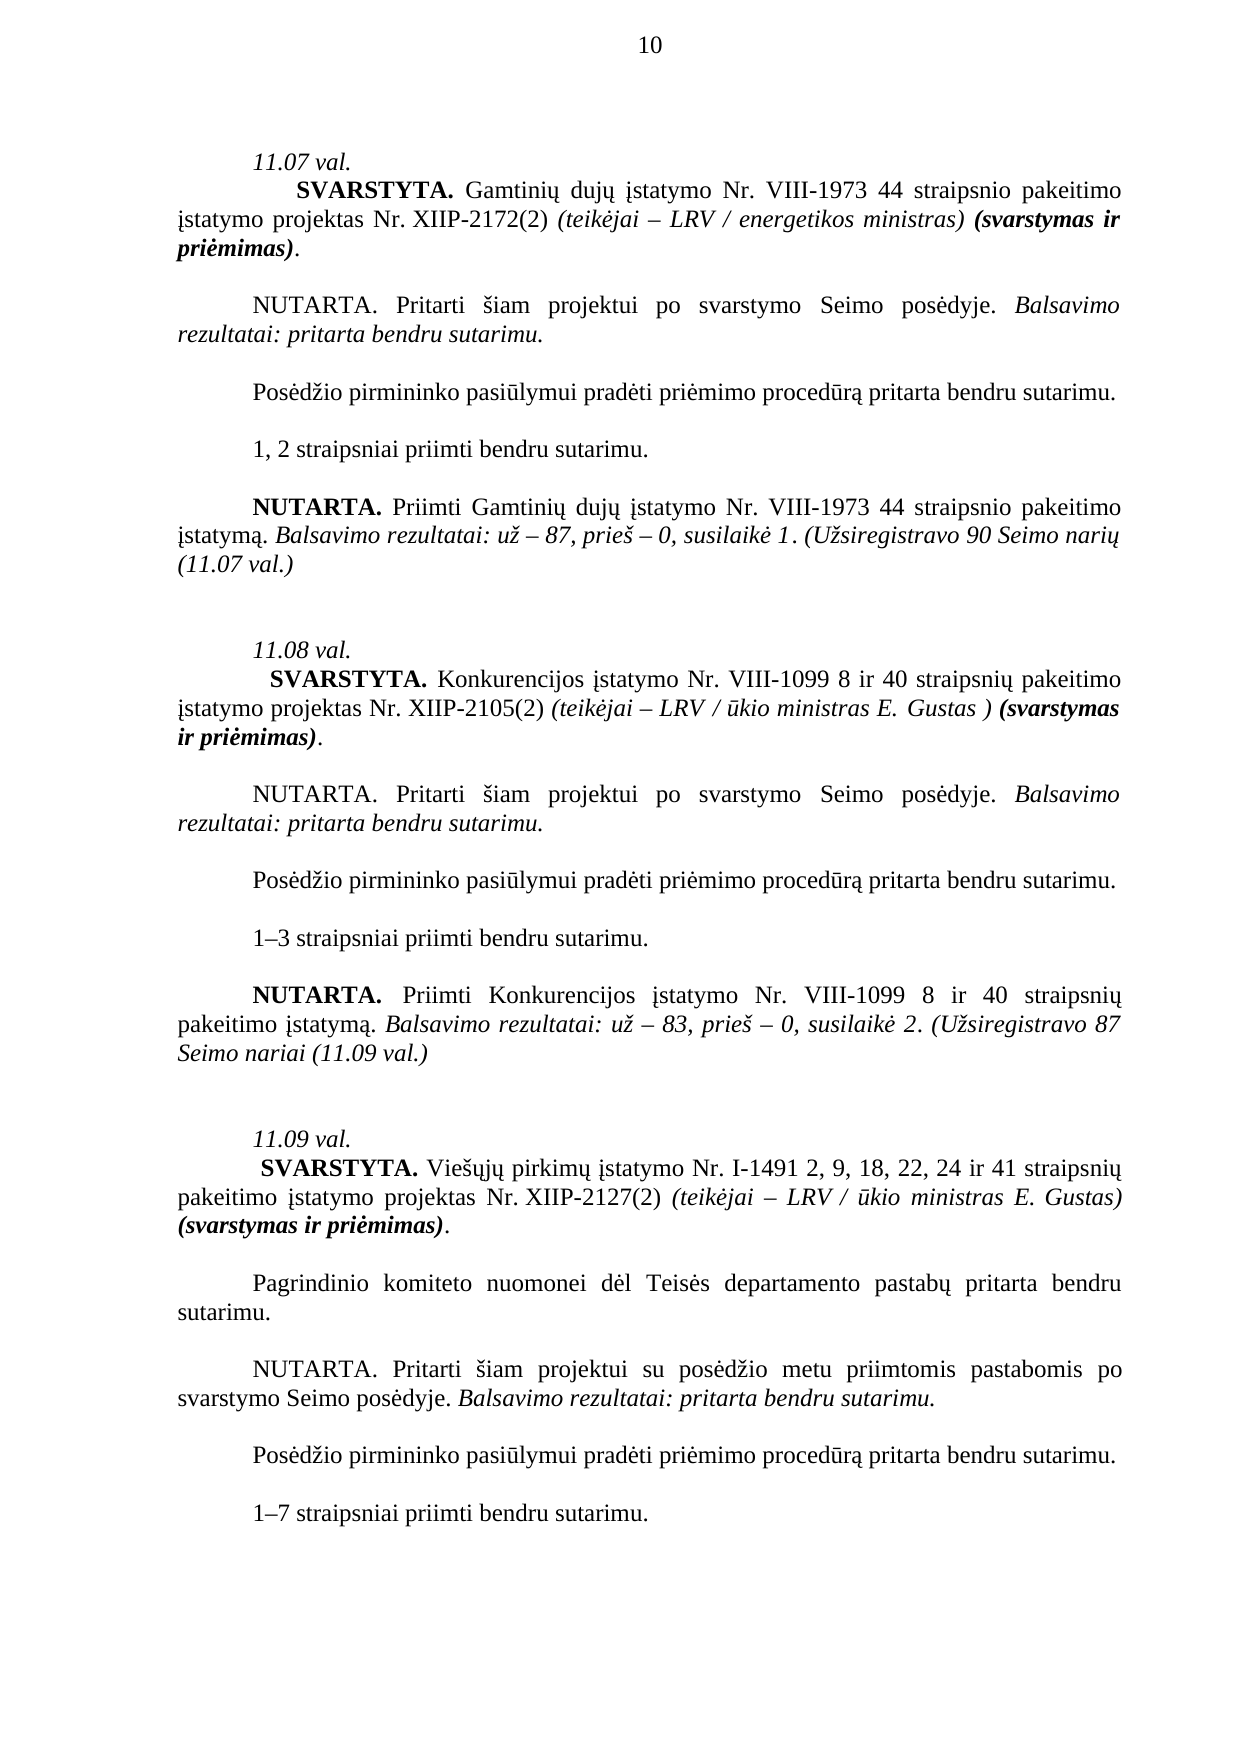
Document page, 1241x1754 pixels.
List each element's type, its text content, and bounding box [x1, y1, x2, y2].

text SVARSTYTA. Konkurencijos įstatymo Nr. VIII-1099 8 ir 40 straipsnių pakeitimo įstatymo projektas Nr. XIIP-2105(2) (teikėjai – LRV / ūkio ministras E. Gustas ) (svarstymas ir priėmimas). [177, 664, 1122, 751]
text NUTARTA. Priimti Konkurencijos įstatymo Nr. VIII-1099 8 ir 40 straipsnių pakeitimo įstatymą. Balsavimo rezultatai: už – 83, prieš – 0, susilaikė 2. (Užsiregistravo 87 Seimo nariai (11.09 val.) [177, 981, 1122, 1067]
text Pagrindinio komiteto nuomonei dėl Teisės departamento pastabų pritarta bendru sutarimu. [177, 1268, 1122, 1326]
text 1–3 straipsniai priimti bendru sutarimu. [177, 923, 1122, 952]
text Posėdžio pirmininko pasiūlymui pradėti priėmimo procedūrą pritarta bendru sutarimu. [177, 377, 1122, 406]
text 1, 2 straipsniai priimti bendru sutarimu. [177, 434, 1122, 463]
text NUTARTA. Pritarti šiam projektui po svarstymo Seimo posėdyje. Balsavimo rezultatai: pritarta bendru sutarimu. [177, 291, 1122, 348]
text SVARSTYTA. Gamtinių dujų įstatymo Nr. VIII-1973 44 straipsnio pakeitimo įstatymo projektas Nr. XIIP-2172(2) (teikėjai – LRV / energetikos ministras) (svarstymas ir priėmimas). [177, 176, 1122, 262]
text 11.09 val. [177, 1124, 1122, 1153]
text NUTARTA. Pritarti šiam projektui po svarstymo Seimo posėdyje. Balsavimo rezultatai: pritarta bendru sutarimu. [177, 779, 1122, 837]
text Posėdžio pirmininko pasiūlymui pradėti priėmimo procedūrą pritarta bendru sutarimu. [177, 1441, 1122, 1469]
text 11.08 val. [177, 636, 1122, 664]
text SVARSTYTA. Viešųjų pirkimų įstatymo Nr. I-1491 2, 9, 18, 22, 24 ir 41 straipsnių pakeitimo įstatymo projektas Nr. XIIP-2127(2) (teikėjai – LRV / ūkio ministras E. Gustas) (svarstymas ir priėmimas). [177, 1153, 1122, 1239]
text NUTARTA. Priimti Gamtinių dujų įstatymo Nr. VIII-1973 44 straipsnio pakeitimo įstatymą. Balsavimo rezultatai: už – 87, prieš – 0, susilaikė 1. (Užsiregistravo 90 Seimo narių (11.07 val.) [177, 492, 1122, 578]
text NUTARTA. Pritarti šiam projektui su posėdžio metu priimtomis pastabomis po svarstymo Seimo posėdyje. Balsavimo rezultatai: pritarta bendru sutarimu. [177, 1354, 1122, 1412]
text Posėdžio pirmininko pasiūlymui pradėti priėmimo procedūrą pritarta bendru sutarimu. [177, 866, 1122, 894]
text 1–7 straipsniai priimti bendru sutarimu. [177, 1498, 1122, 1527]
text 11.07 val. [177, 147, 1122, 176]
